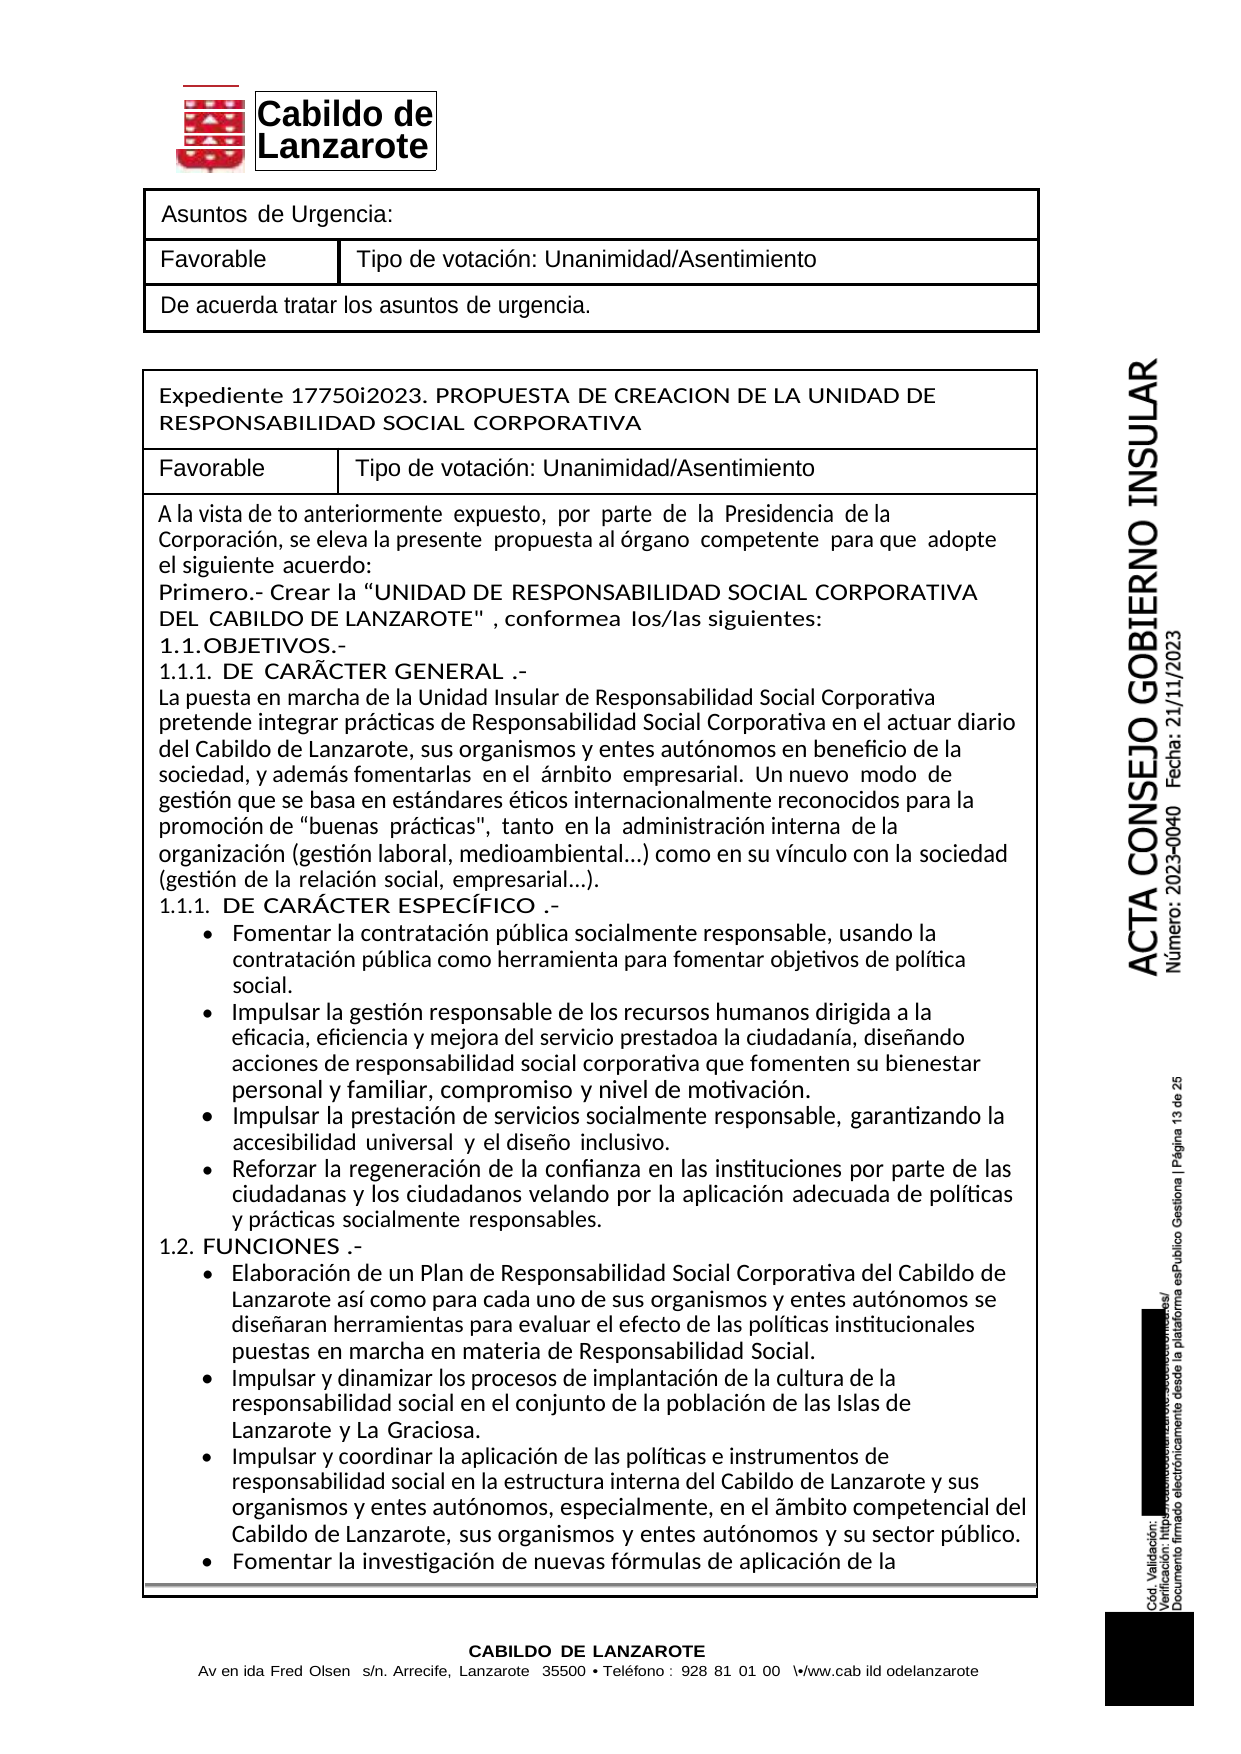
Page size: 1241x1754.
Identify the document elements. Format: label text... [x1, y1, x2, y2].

list DE CARÁCTER ESPECÍFICO .- [158, 894, 1036, 919]
list FUNCIONES .- [158, 1234, 1036, 1259]
table_header Asuntos de Urgencia: [146, 191, 1037, 238]
list Fomentar la investigación de nuevas fórmulas de aplicación de la [201, 1548, 1036, 1575]
list Impulsar y dinamizar los procesos de implantación de la cultura de la responsabilidad social en el conjunto de la población de las Islas de Lanzarote y La Graciosa. [201, 1366, 932, 1444]
table_cell De acuerda tratar los asuntos de urgencia. [146, 286, 1037, 330]
text accesibilidad universal y el diseño inclusivo. [232, 1130, 1036, 1155]
picture [184, 100, 245, 109]
table_cell Tipo de votación: Unanimidad/Asentimiento [341, 241, 1037, 283]
text Tipo de votación: Unanimidad/Asentimiento [355, 454, 1036, 481]
picture [144, 1583, 1037, 1588]
text Favorable [158, 454, 337, 481]
list OBJETIVOS.- [158, 632, 1036, 658]
text Primero.- Crear la “UNIDAD DE RESPONSABILIDAD SOCIAL CORPORATIVA [158, 580, 1036, 606]
list Elaboración de un Plan de Responsabilidad Social Corporativa del Cabildo de Lanzarote así como para cada uno de sus organismos y entes autónomos se diseñaran herramientas para evaluar el efecto de las políticas institucionales puestas en marcha en materia de Responsabilidad Social. [202, 1260, 1024, 1366]
picture [184, 112, 245, 146]
list Impulsar la prestación de servicios socialmente responsable, garantizando la [201, 1105, 1036, 1130]
table_cell Favorable [146, 241, 337, 283]
list Reforzar la regeneración de la confianza en las instituciones por parte de las ciudadanas y los ciudadanos velando por la aplicación adecuada de políticas y prácticas socialmente responsables. [202, 1156, 1013, 1234]
text DEL CABILDO DE LANZAROTE" , conformea Ios/Ias siguientes: [158, 606, 1036, 632]
list Fomentar la contratación pública socialmente responsable, usando la contratación pública como herramienta para fomentar objetivos de política social. [202, 919, 985, 999]
list Impulsar y coordinar la aplicación de las políticas e instrumentos de responsabilidad social en la estructura interna del Cabildo de Lanzarote y sus organismos y entes autónomos, especialmente, en el ãmbito competencial del Cabildo de Lanzarote, sus organismos y entes autónomos y su sector público. [201, 1444, 1027, 1548]
text La puesta en marcha de la Unidad Insular de Responsabilidad Social Corporativa pretende integrar prácticas de Responsabilidad Social Corporativa en el actuar diario del Cabildo de Lanzarote, sus organismos y entes autónomos en beneficio de la sociedad, y además fomentarlas en el árnbito empresarial. Un nuevo modo de gestión que se basa en estándares éticos internacionalmente reconocidos para la promoción de “buenas prácticas", tanto en la administración interna de la organización (gestión laboral, medioambiental...) como en su vínculo con la sociedad (gestión de la relación social, empresarial...). [158, 686, 1024, 894]
list DE CARÃCTER GENERAL .- [158, 658, 1036, 684]
picture [1128, 358, 1184, 977]
picture [176, 149, 245, 173]
text A la vista de to anteriormente expuesto, por parte de la Presidencia de la Corporación, se eleva la presente propuesta al órgano competente para que adopte el siguiente acuerdo: [158, 500, 1012, 580]
text Expediente 17750i2023. PROPUESTA DE CREACION DE LA UNIDAD DE [158, 382, 1036, 409]
text RESPONSABILIDAD SOCIAL CORPORATIVA [159, 409, 1036, 435]
picture [1105, 1077, 1194, 1706]
list Impulsar la gestión responsable de los recursos humanos dirigida a la eficacia, eficiencia y mejora del servicio prestadoa la ciudadanía, diseñando acciones de responsabilidad social corporativa que fomenten su bienestar personal y familiar, compromiso y nivel de motivación. [202, 999, 1008, 1105]
